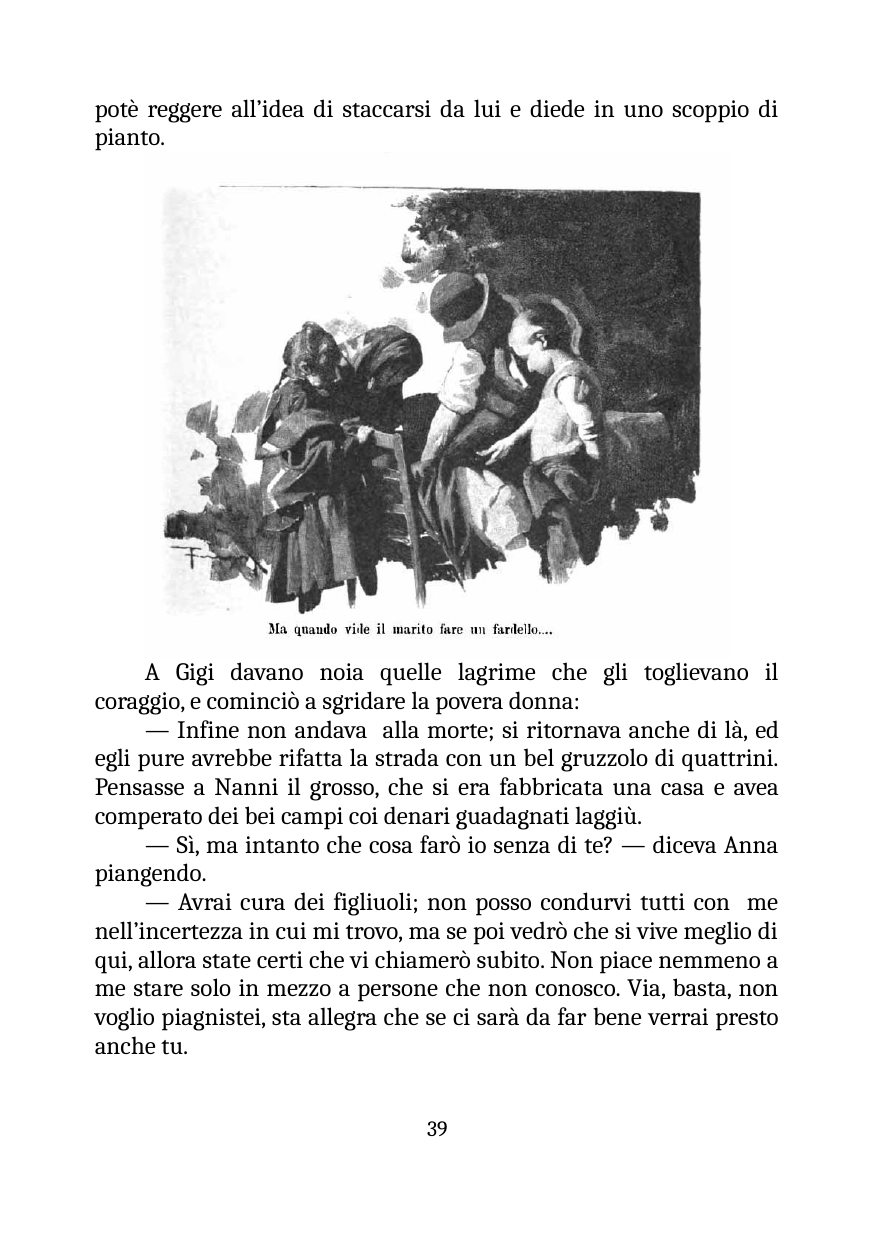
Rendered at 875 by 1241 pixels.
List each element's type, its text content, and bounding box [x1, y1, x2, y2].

text potè reggere all’idea di staccarsi da lui e diede in uno scoppio di pianto. [94, 94, 779, 152]
text A Gigi davano noia quelle lagrime che gli toglievano il coraggio, e cominciò a sgridare la povera donna: [94, 152, 779, 716]
text — Sì, ma intanto che cosa farò io senza di te? — diceva Anna piangendo. [94, 831, 779, 888]
text — Avrai cura dei figliuoli; non posso condurvi tutti con me nell’incertezza in cui mi trovo, ma se poi vedrò che si vive meglio di qui, allora state certi che vi chiamerò subito. Non piace nemmeno a me stare solo in mezzo a persone che non conosco. Via, basta, non voglio piagnistei, sta allegra che se ci sarà da far bene verrai presto anche tu. [94, 888, 779, 1061]
picture [142, 152, 732, 658]
text — Infine non andava alla morte; si ritornava anche di là, ed egli pure avrebbe rifatta la strada con un bel gruzzolo di quattrini. Pensasse a Nanni il grosso, che si era fabbricata una casa e avea comperato dei bei campi coi denari guadagnati laggiù. [94, 716, 779, 831]
